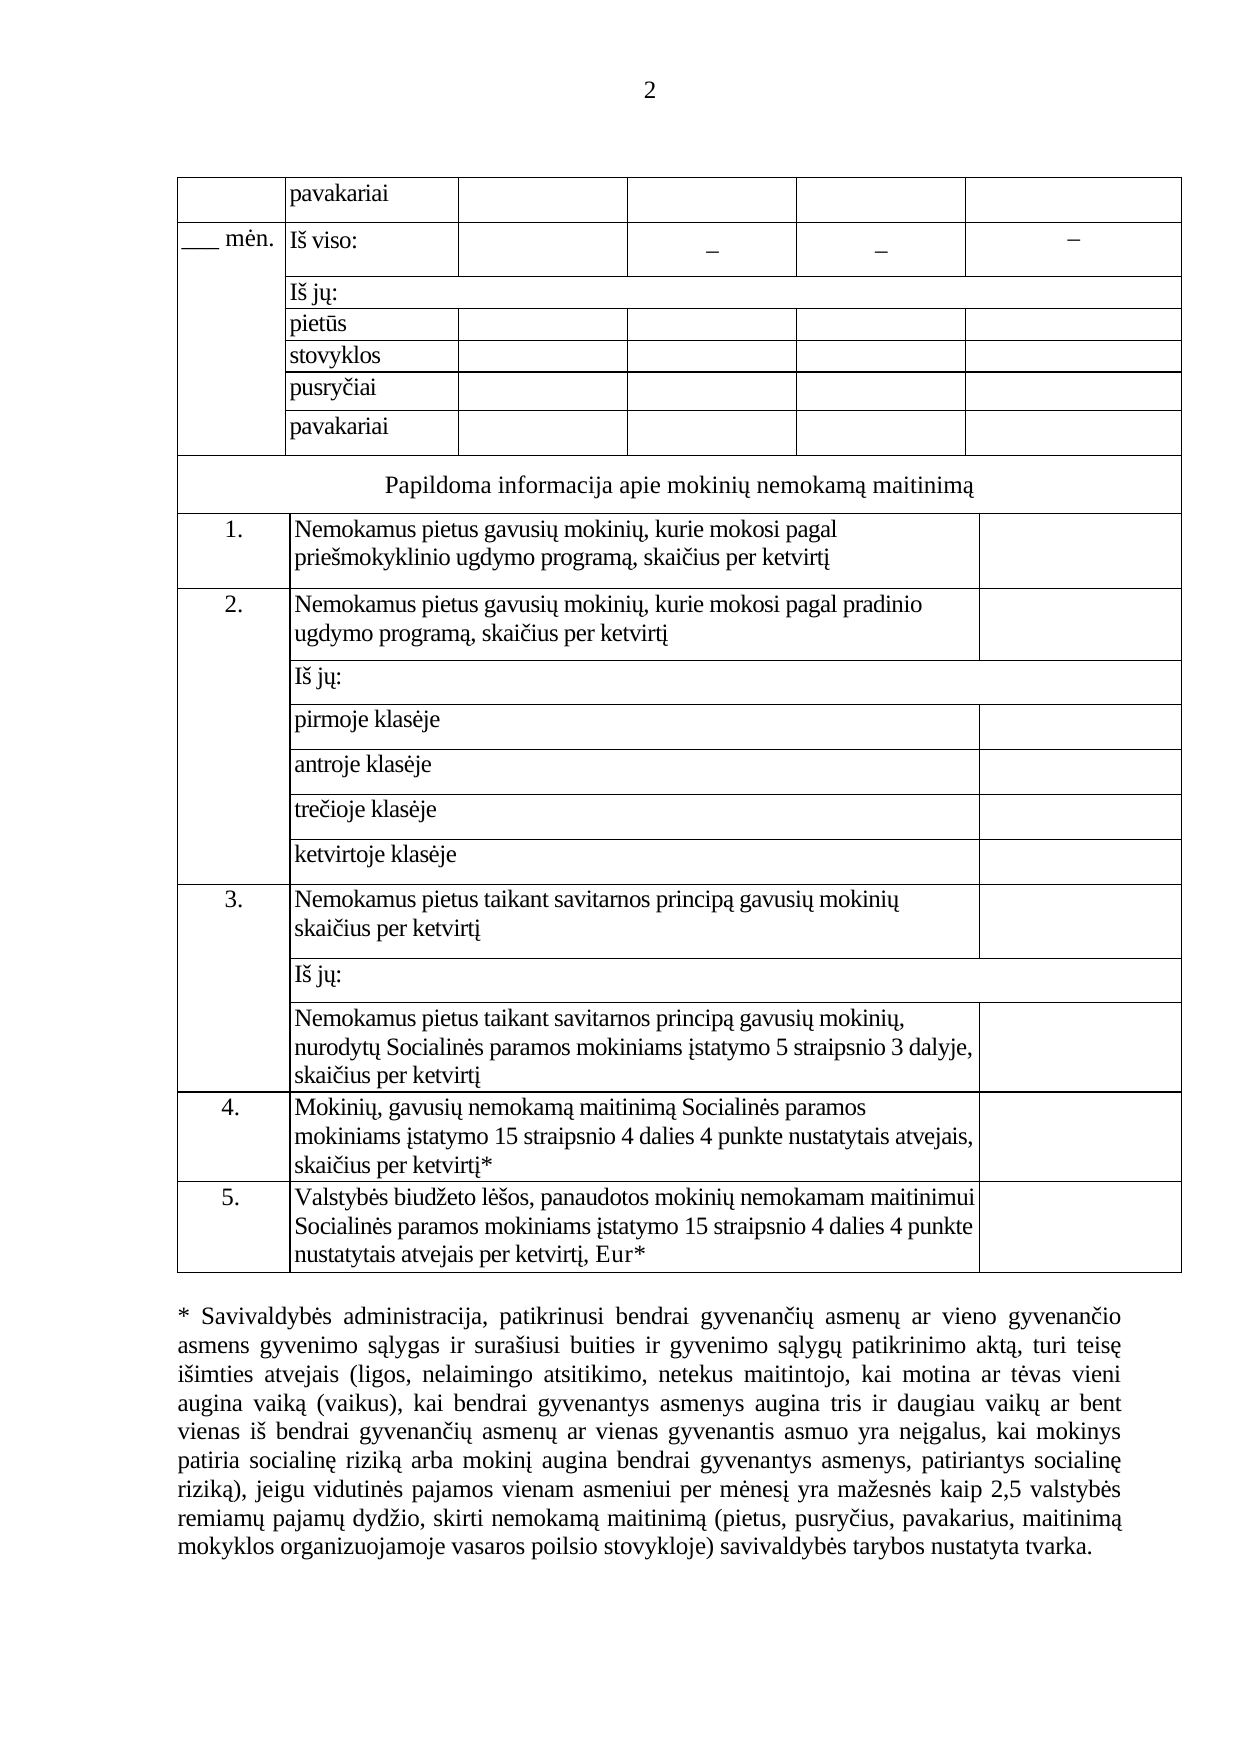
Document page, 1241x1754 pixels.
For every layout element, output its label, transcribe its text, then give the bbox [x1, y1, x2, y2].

table_cell [178, 178, 285, 222]
table_cell [459, 178, 627, 222]
table_cell [980, 589, 1181, 660]
table_cell Nemokamus pietus gavusių mokinių, kurie mokosi pagal pradinio ugdymo programą, skaičius per ketvirtį [291, 589, 979, 660]
table_cell [980, 1093, 1181, 1181]
table_cell trečioje klasėje [291, 795, 979, 838]
table_cell Mokinių, gavusių nemokamą maitinimą Socialinės paramos mokiniams įstatymo 15 straipsnio 4 dalies 4 punkte nustatytais atvejais, skaičius per ketvirtį* [291, 1093, 979, 1181]
table_cell [459, 341, 627, 371]
table_cell stovyklos [286, 341, 458, 371]
table_cell [966, 309, 1181, 339]
table_cell Nemokamus pietus taikant savitarnos principą gavusių mokinių, nurodytų Socialinės paramos mokiniams įstatymo 5 straipsnio 3 dalyje, skaičius per ketvirtį [291, 1003, 979, 1091]
table_cell [966, 373, 1181, 410]
table_cell Iš jų: [291, 959, 1181, 1002]
table_cell 5. [178, 1182, 289, 1272]
table_cell [797, 178, 965, 222]
table_cell pavakariai [286, 411, 458, 455]
table_cell 2. [178, 589, 289, 883]
text * Savivaldybės administracija, patikrinusi bendrai gyvenančių asmenų ar vieno gyvenančio asmens gyvenimo sąlygas ir surašiusi buities ir gyvenimo sąlygų patikrinimo aktą, turi teisę išimties atvejais (ligos, nelaimingo atsitikimo, netekus maitintojo, kai motina ar tėvas vieni augina vaiką (vaikus), kai bendrai gyvenantys asmenys augina tris ir daugiau vaikų ar bent vienas iš bendrai gyvenančių asmenų ar vienas gyvenantis asmuo yra neįgalus, kai mokinys patiria socialinę riziką arba mokinį augina bendrai gyvenantys asmenys, patiriantys socialinę riziką), jeigu vidutinės pajamos vienam asmeniui per mėnesį yra mažesnės kaip 2,5 valstybės remiamų pajamų dydžio, skirti nemokamą maitinimą (pietus, pusryčius, pavakarius, maitinimą mokyklos organizuojamoje vasaros poilsio stovykloje) savivaldybės tarybos nustatyta tvarka. [177, 1301, 1122, 1560]
table_cell pusryčiai [286, 373, 458, 410]
table_cell – [966, 223, 1181, 276]
table_cell Valstybės biudžeto lėšos, panaudotos mokinių nemokamam maitinimui Socialinės paramos mokiniams įstatymo 15 straipsnio 4 dalies 4 punkte nustatytais atvejais per ketvirtį, Eur* [291, 1182, 979, 1272]
table_cell Iš viso: [286, 223, 458, 276]
table_cell [797, 411, 965, 455]
table_cell pietūs [286, 309, 458, 339]
table_cell 1. [178, 514, 289, 588]
table_cell 4. [178, 1093, 289, 1181]
table_cell [459, 223, 627, 276]
table_cell [797, 373, 965, 410]
table_cell [980, 795, 1181, 838]
table_cell [628, 178, 796, 222]
table_cell [628, 309, 796, 339]
table_cell [966, 178, 1181, 222]
table_cell [980, 1182, 1181, 1272]
table_cell Iš jų: [286, 277, 1181, 307]
table_cell – [797, 223, 965, 276]
table_cell [797, 341, 965, 371]
table_cell [628, 341, 796, 371]
table_cell [459, 373, 627, 410]
table_cell [980, 750, 1181, 793]
table_cell – [628, 223, 796, 276]
table_cell 3. [178, 885, 289, 1091]
table_cell [980, 1003, 1181, 1091]
table_cell [966, 341, 1181, 371]
table_cell pirmoje klasėje [291, 705, 979, 748]
table_cell antroje klasėje [291, 750, 979, 793]
table_cell [628, 373, 796, 410]
table_cell [628, 411, 796, 455]
table_cell ketvirtoje klasėje [291, 840, 979, 883]
table_cell [966, 411, 1181, 455]
table_cell Papildoma informacija apie mokinių nemokamą maitinimą [178, 456, 1181, 513]
table_cell [797, 309, 965, 339]
table_cell [980, 885, 1181, 958]
table_cell [980, 705, 1181, 748]
table_cell pavakariai [286, 178, 458, 222]
table_cell [459, 309, 627, 339]
table_cell Nemokamus pietus taikant savitarnos principą gavusių mokinių skaičius per ketvirtį [291, 885, 979, 958]
table_cell [980, 840, 1181, 883]
table_cell [459, 411, 627, 455]
table_cell ___ mėn. [178, 223, 285, 455]
table_cell Iš jų: [291, 661, 1181, 703]
table_cell Nemokamus pietus gavusių mokinių, kurie mokosi pagal priešmokyklinio ugdymo programą, skaičius per ketvirtį [291, 514, 979, 588]
table_cell [980, 514, 1181, 588]
